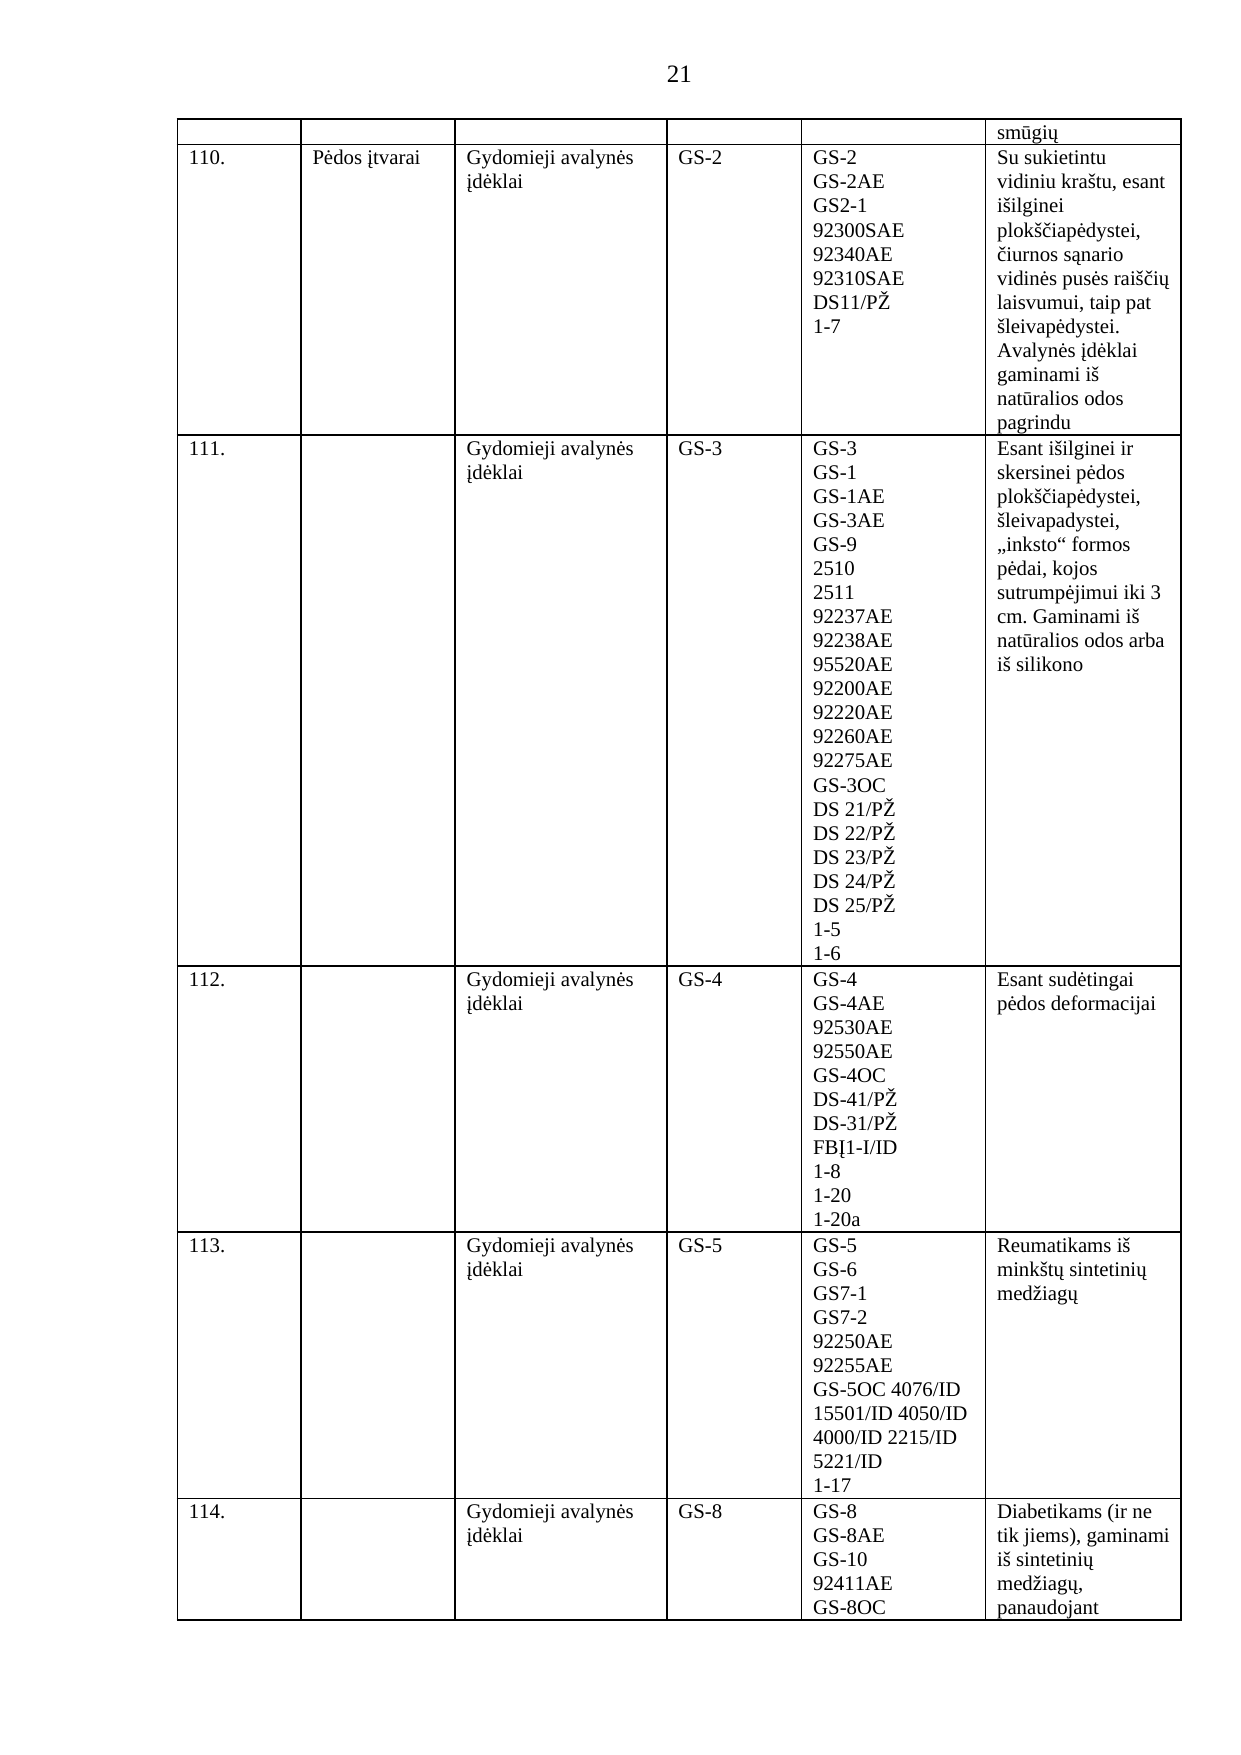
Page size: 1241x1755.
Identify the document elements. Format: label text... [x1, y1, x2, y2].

table_cell GS-4 GS-4AE 92530AE 92550AE GS-4OC DS-41/PŽ DS-31/PŽ FBĮ1-I/ID 1-8 1-20 1-20a [802, 967, 985, 1231]
table_cell Gydomieji avalynės įdėklai [456, 145, 666, 434]
table_cell Reumatikams iš minkštų sintetinių medžiagų [986, 1233, 1180, 1497]
table_cell GS-8 GS-8AE GS-10 92411AE GS-8OC [802, 1499, 985, 1619]
table_cell GS-5 [668, 1233, 801, 1497]
table_cell [302, 120, 454, 144]
table_cell [802, 120, 985, 144]
table_cell GS-5 GS-6 GS7-1 GS7-2 92250AE 92255AE GS-5OC 4076/ID 15501/ID 4050/ID 4000/ID 2215/ID 5221/ID 1-17 [802, 1233, 985, 1497]
table_cell Diabetikams (ir ne tik jiems), gaminami iš sintetinių medžiagų, panaudojant [986, 1499, 1180, 1619]
table_cell GS-3 GS-1 GS-1AE GS-3AE GS-9 2510 2511 92237AE 92238AE 95520AE 92200AE 92220AE 92260AE 92275AE GS-3OC DS 21/PŽ DS 22/PŽ DS 23/PŽ DS 24/PŽ DS 25/PŽ 1-5 1-6 [802, 436, 985, 965]
table_cell Gydomieji avalynės įdėklai [456, 1233, 666, 1497]
table_cell smūgių [986, 120, 1180, 144]
table_cell [668, 120, 801, 144]
table_cell Gydomieji avalynės įdėklai [456, 1499, 666, 1619]
table_cell [456, 120, 666, 144]
table_cell Esant išilginei ir skersinei pėdos plokščiapėdystei, šleivapadystei, „inksto“ formos pėdai, kojos sutrumpėjimui iki 3 cm. Gaminami iš natūralios odos arba iš silikono [986, 436, 1180, 965]
table_cell 114. [178, 1499, 300, 1619]
table_cell 111. [178, 436, 300, 965]
table_cell [302, 967, 454, 1231]
table_cell Pėdos įtvarai [302, 145, 454, 434]
table_cell Gydomieji avalynės įdėklai [456, 967, 666, 1231]
table_cell 113. [178, 1233, 300, 1497]
table_cell 110. [178, 145, 300, 434]
table_cell [302, 436, 454, 965]
table_cell GS-2 GS-2AE GS2-1 92300SAE 92340AE 92310SAE DS11/PŽ 1-7 [802, 145, 985, 434]
table_cell GS-8 [668, 1499, 801, 1619]
table_cell GS-4 [668, 967, 801, 1231]
table_cell [302, 1233, 454, 1497]
table_cell [178, 120, 300, 144]
table_cell 112. [178, 967, 300, 1231]
table_cell Su sukietintu vidiniu kraštu, esant išilginei plokščiapėdystei, čiurnos sąnario vidinės pusės raiščių laisvumui, taip pat šleivapėdystei. Avalynės įdėklai gaminami iš natūralios odos pagrindu [986, 145, 1180, 434]
table_cell Esant sudėtingai pėdos deformacijai [986, 967, 1180, 1231]
table_cell GS-2 [668, 145, 801, 434]
table_cell [302, 1499, 454, 1619]
table_cell Gydomieji avalynės įdėklai [456, 436, 666, 965]
table_cell GS-3 [668, 436, 801, 965]
